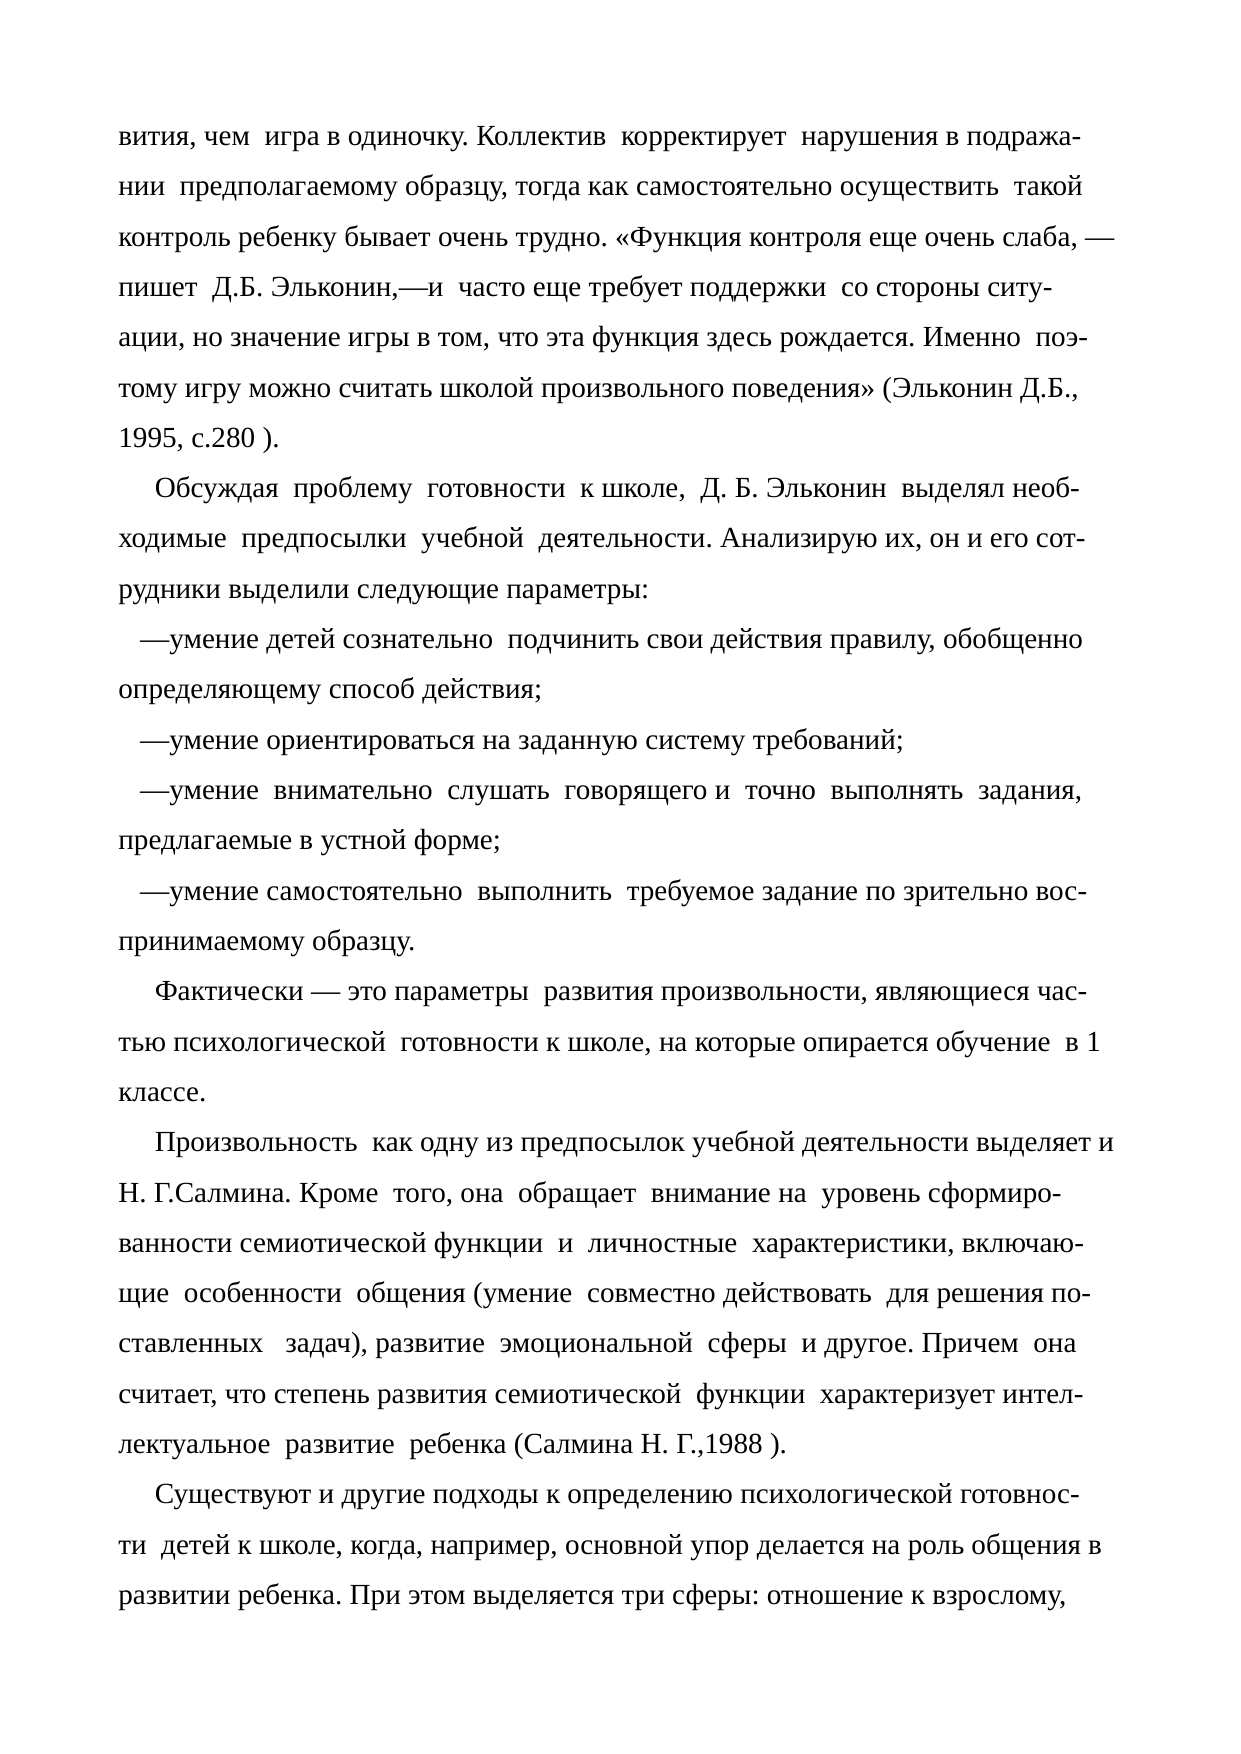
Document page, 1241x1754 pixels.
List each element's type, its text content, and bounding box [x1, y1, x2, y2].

text считает, что степень развития семиотической функции характеризует интел- лектуальное развитие ребенка (Салмина Н. Г.,1988 ). [118, 1376, 1122, 1460]
text —умение ориентироваться на заданную систему требований; [118, 722, 1122, 755]
text Фактически — это параметры развития произвольности, являющиеся час- тью психологической готовности к школе, на которые опирается обучение в 1 классе. [118, 973, 1122, 1108]
text ставленных задач), развитие эмоциональной сферы и другое. Причем она [118, 1326, 1122, 1359]
text —умение детей сознательно подчинить свои действия правилу, обобщенно определяющему способ действия; [118, 621, 1122, 705]
text —умение внимательно слушать говорящего и точно выполнять задания, предлагаемые в устной форме; [118, 772, 1122, 856]
text Существуют и другие подходы к определению психологической готовнос- ти детей к школе, когда, например, основной упор делается на роль общения в развитии ребенка. При этом выделяется три сферы: отношение к взрослому, [118, 1477, 1122, 1611]
text Обсуждая проблему готовности к школе, Д. Б. Эльконин выделял необ- ходимые предпосылки учебной деятельности. Анализирую их, он и его сот- рудники выделили следующие параметры: [118, 470, 1122, 604]
text —умение самостоятельно выполнить требуемое задание по зрительно вос- принимаемому образцу. [118, 873, 1122, 957]
text Произвольность как одну из предпосылок учебной деятельности выделяет и Н. Г.Салмина. Кроме того, она обращает внимание на уровень сформиро- ванности семиотической функции и личностные характеристики, включаю- щие особенности общения (умение совместно действовать для решения по- [118, 1124, 1122, 1309]
text вития, чем игра в одиночку. Коллектив корректирует нарушения в подража- нии предполагаемому образцу, тогда как самостоятельно осуществить такой контроль ребенку бывает очень трудно. «Функция контроля еще очень слаба, —пишет Д.Б. Эльконин,—и часто еще требует поддержки со стороны ситу- ации, но значение игры в том, что эта функция здесь рождается. Именно поэ- тому игру можно считать школой произвольного поведения» (Эльконин Д.Б., 1995, с.280 ). [118, 118, 1122, 453]
